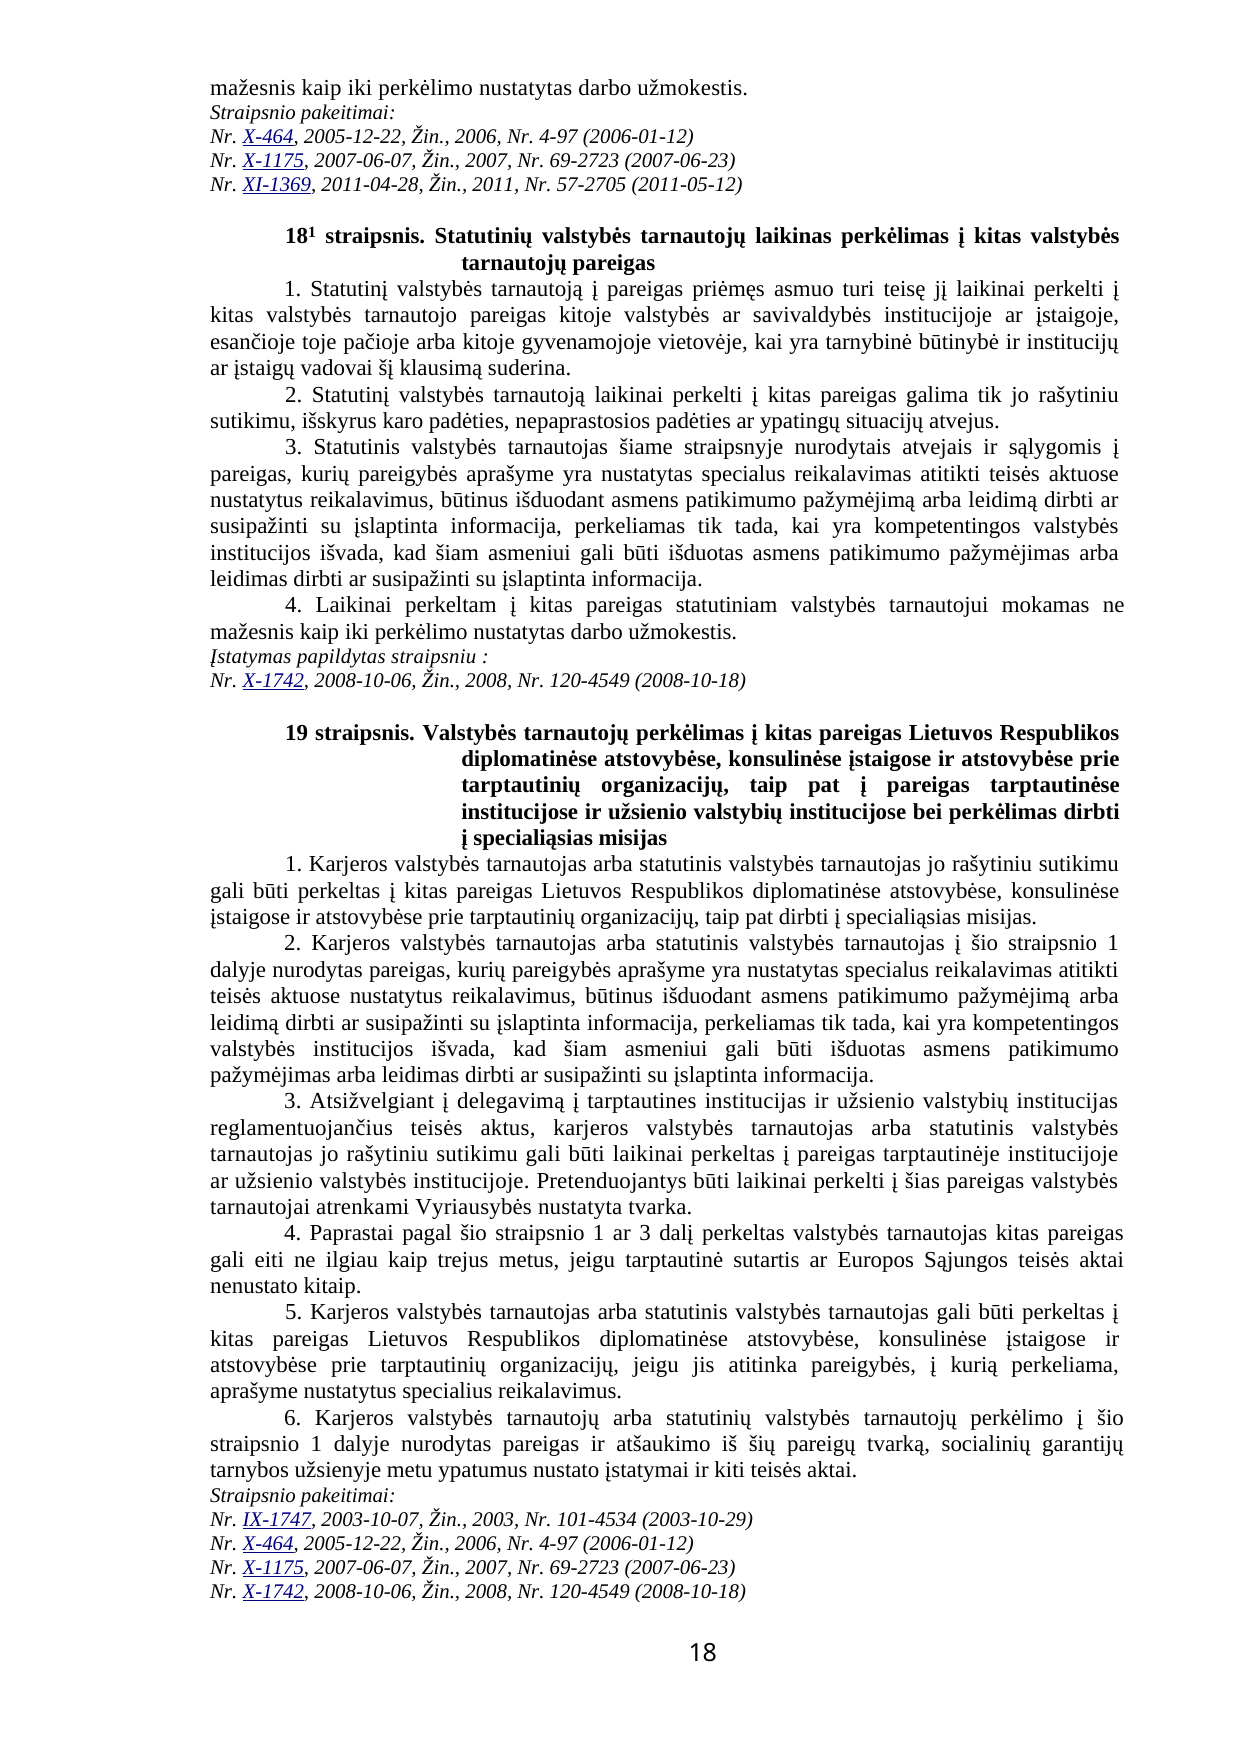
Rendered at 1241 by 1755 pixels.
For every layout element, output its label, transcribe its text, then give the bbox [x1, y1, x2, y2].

text 2. Karjeros valstybės tarnautojas arba statutinis valstybės tarnautojas į šio straipsnio 1 dalyje nurodytas pareigas, kurių pareigybės aprašyme yra nustatytas specialus reikalavimas atitikti teisės aktuose nustatytus reikalavimus, būtinus išduodant asmens patikimumo pažymėjimą arba leidimą dirbti ar susipažinti su įslaptinta informacija, perkeliamas tik tada, kai yra kompetentingos valstybės institucijos išvada, kad šiam asmeniui gali būti išduotas asmens patikimumo pažymėjimas arba leidimas dirbti ar susipažinti su įslaptinta informacija. [210, 929, 1120, 1088]
text 1. Statutinį valstybės tarnautoją į pareigas priėmęs asmuo turi teisę jį laikinai perkelti į kitas valstybės tarnautojo pareigas kitoje valstybės ar savivaldybės institucijoje ar įstaigoje, esančioje toje pačioje arba kitoje gyvenamojoje vietovėje, kai yra tarnybinė būtinybė ir institucijų ar įstaigų vadovai šį klausimą suderina. [210, 275, 1120, 381]
text Nr. X-1175, 2007-06-07, Žin., 2007, Nr. 69-2723 (2007-06-23) [210, 148, 1120, 172]
text Nr. X-464, 2005-12-22, Žin., 2006, Nr. 4-97 (2006-01-12) [210, 1531, 1120, 1555]
text Nr. X-1175, 2007-06-07, Žin., 2007, Nr. 69-2723 (2007-06-23) [210, 1555, 1120, 1579]
text 4. Paprastai pagal šio straipsnio 1 ar 3 dalį perkeltas valstybės tarnautojas kitas pareigas gali eiti ne ilgiau kaip trejus metus, jeigu tarptautinė sutartis ar Europos Sąjungos teisės aktai nenustato kitaip. [210, 1219, 1126, 1298]
text 2. Statutinį valstybės tarnautoją laikinai perkelti į kitas pareigas galima tik jo rašytiniu sutikimu, išskyrus karo padėties, nepaprastosios padėties ar ypatingų situacijų atvejus. [210, 381, 1120, 433]
text mažesnis kaip iki perkėlimo nustatytas darbo užmokestis. [210, 73, 1126, 100]
text 6. Karjeros valstybės tarnautojų arba statutinių valstybės tarnautojų perkėlimo į šio straipsnio 1 dalyje nurodytas pareigas ir atšaukimo iš šių pareigų tvarką, socialinių garantijų tarnybos užsienyje metu ypatumus nustato įstatymai ir kiti teisės aktai. [210, 1404, 1126, 1483]
text 181 straipsnis. Statutinių valstybės tarnautojų laikinas perkėlimas į kitas valstybės tarnautojų pareigas [285, 222, 1120, 275]
text Nr. XI-1369, 2011-04-28, Žin., 2011, Nr. 57-2705 (2011-05-12) [210, 172, 1120, 196]
text 5. Karjeros valstybės tarnautojas arba statutinis valstybės tarnautojas gali būti perkeltas į kitas pareigas Lietuvos Respublikos diplomatinėse atstovybėse, konsulinėse įstaigose ir atstovybėse prie tarptautinių organizacijų, jeigu jis atitinka pareigybės, į kurią perkeliama, aprašyme nustatytus specialius reikalavimus. [210, 1298, 1120, 1404]
text Nr. X-1742, 2008-10-06, Žin., 2008, Nr. 120-4549 (2008-10-18) [210, 668, 1120, 692]
text Straipsnio pakeitimai: [210, 1483, 1126, 1507]
text Nr. IX-1747, 2003-10-07, Žin., 2003, Nr. 101-4534 (2003-10-29) [210, 1507, 1120, 1531]
text 1. Karjeros valstybės tarnautojas arba statutinis valstybės tarnautojas jo rašytiniu sutikimu gali būti perkeltas į kitas pareigas Lietuvos Respublikos diplomatinėse atstovybėse, konsulinėse įstaigose ir atstovybėse prie tarptautinių organizacijų, taip pat dirbti į specialiąsias misijas. [210, 850, 1120, 929]
text 3. Statutinis valstybės tarnautojas šiame straipsnyje nurodytais atvejais ir sąlygomis į pareigas, kurių pareigybės aprašyme yra nustatytas specialus reikalavimas atitikti teisės aktuose nustatytus reikalavimus, būtinus išduodant asmens patikimumo pažymėjimą arba leidimą dirbti ar susipažinti su įslaptinta informacija, perkeliamas tik tada, kai yra kompetentingos valstybės institucijos išvada, kad šiam asmeniui gali būti išduotas asmens patikimumo pažymėjimas arba leidimas dirbti ar susipažinti su įslaptinta informacija. [210, 433, 1120, 591]
text Nr. X-464, 2005-12-22, Žin., 2006, Nr. 4-97 (2006-01-12) [210, 124, 1120, 148]
text Įstatymas papildytas straipsniu : [210, 644, 1126, 668]
text 19 straipsnis. Valstybės tarnautojų perkėlimas į kitas pareigas Lietuvos Respublikos diplomatinėse atstovybėse, konsulinėse įstaigose ir atstovybėse prie tarptautinių organizacijų, taip pat į pareigas tarptautinėse institucijose ir užsienio valstybių institucijose bei perkėlimas dirbti į specialiąsias misijas [285, 719, 1120, 850]
text Straipsnio pakeitimai: [210, 100, 1126, 124]
text Nr. X-1742, 2008-10-06, Žin., 2008, Nr. 120-4549 (2008-10-18) [210, 1579, 1120, 1603]
text 3. Atsižvelgiant į delegavimą į tarptautines institucijas ir užsienio valstybių institucijas reglamentuojančius teisės aktus, karjeros valstybės tarnautojas arba statutinis valstybės tarnautojas jo rašytiniu sutikimu gali būti laikinai perkeltas į pareigas tarptautinėje institucijoje ar užsienio valstybės institucijoje. Pretenduojantys būti laikinai perkelti į šias pareigas valstybės tarnautojai atrenkami Vyriausybės nustatyta tvarka. [210, 1088, 1120, 1219]
text 4. Laikinai perkeltam į kitas pareigas statutiniam valstybės tarnautojui mokamas ne mažesnis kaip iki perkėlimo nustatytas darbo užmokestis. [210, 591, 1126, 644]
